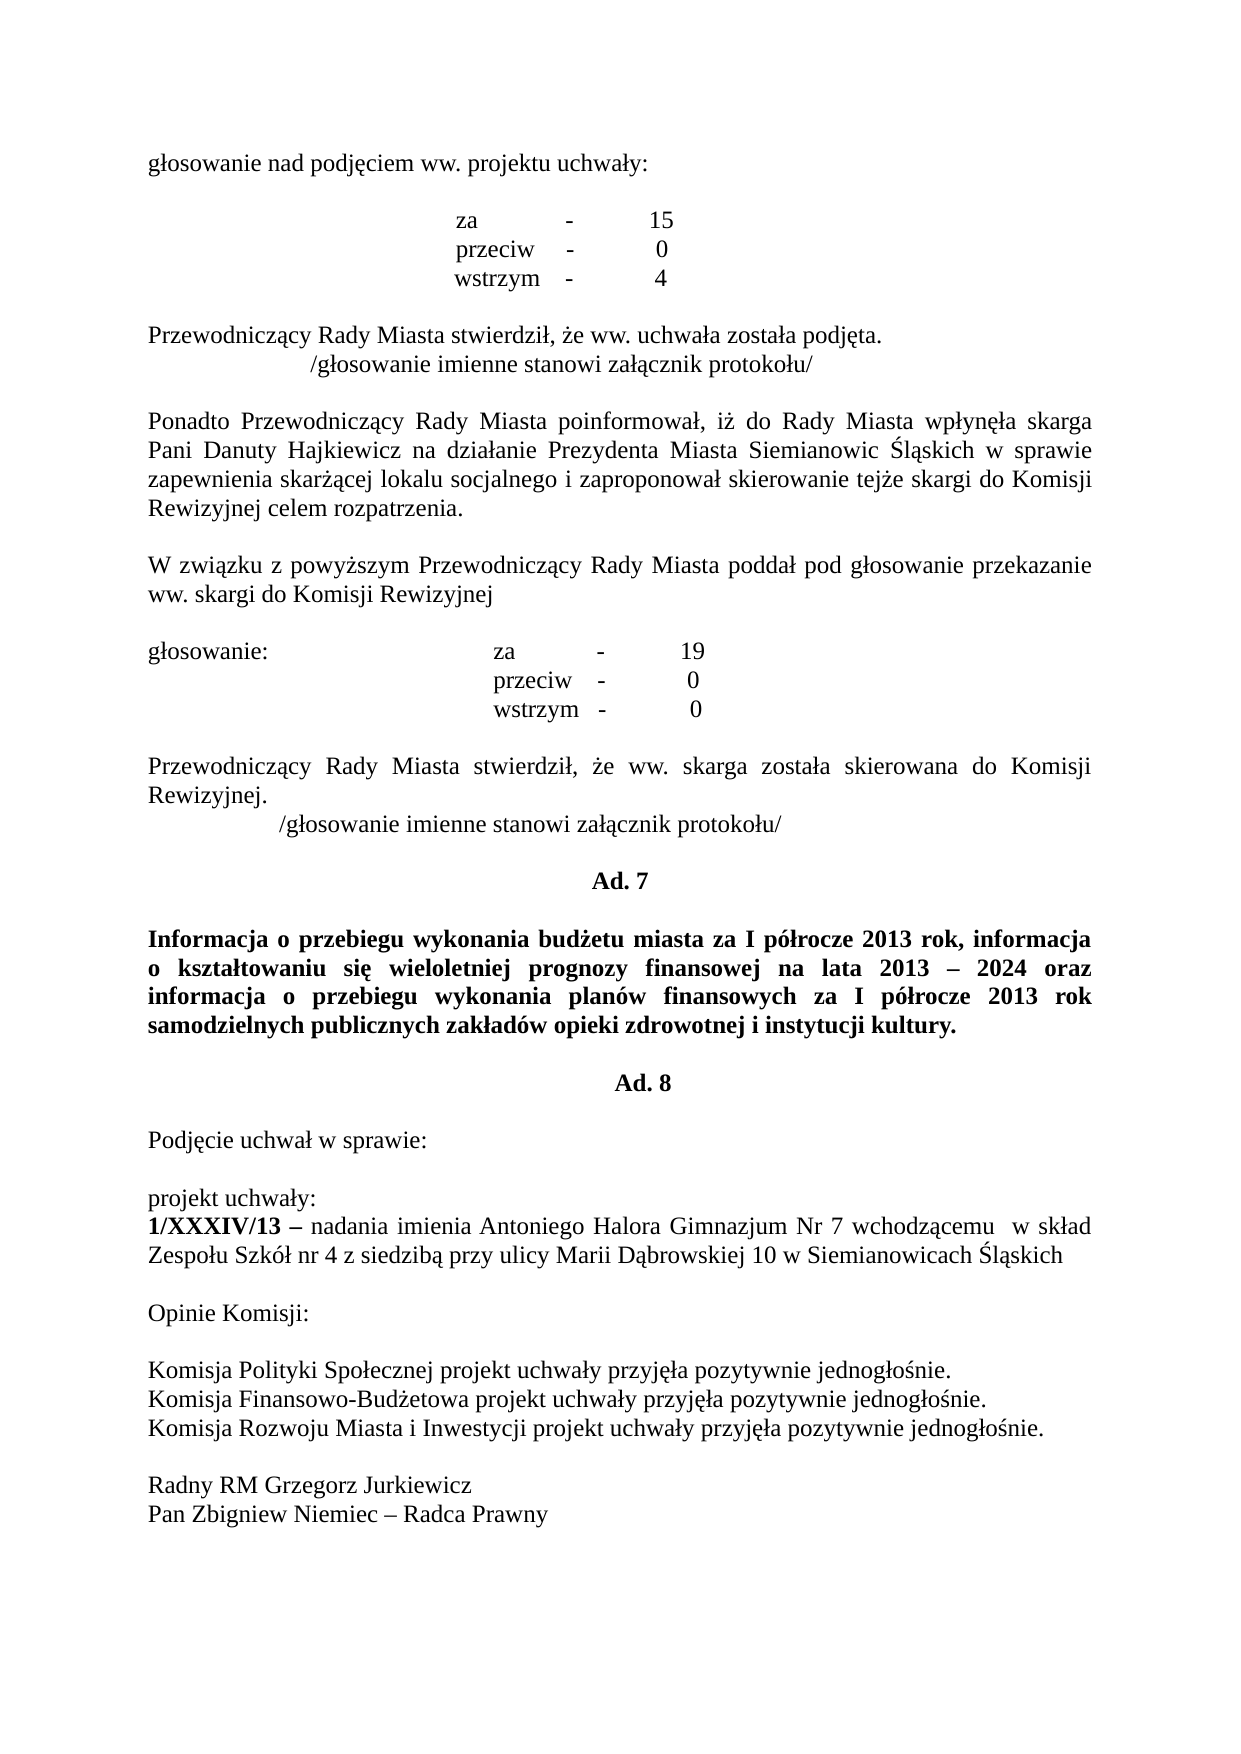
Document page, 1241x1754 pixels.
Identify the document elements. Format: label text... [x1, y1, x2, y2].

text wstrzym - 0 [148, 694, 1093, 723]
text przeciw - 0 [148, 234, 1093, 263]
text głosowanie: za - 19 [148, 636, 1093, 665]
text projekt uchwały: [148, 1183, 1093, 1211]
text Ad. 8 [148, 1068, 1093, 1096]
text Ponadto Przewodniczący Rady Miasta poinformował, iż do Rady Miasta wpłynęła skarga Pani Danuty Hajkiewicz na działanie Prezydenta Miasta Siemianowic Śląskich w sprawie zapewnienia skarżącej lokalu socjalnego i zaproponował skierowanie tejże skargi do Komisji Rewizyjnej celem rozpatrzenia. [148, 406, 1093, 521]
text Informacja o przebiegu wykonania budżetu miasta za I półrocze 2013 rok, informacja o kształtowaniu się wieloletniej prognozy finansowej na lata 2013 – 2024 oraz informacja o przebiegu wykonania planów finansowych za I półrocze 2013 rok samodzielnych publicznych zakładów opieki zdrowotnej i instytucji kultury. [148, 924, 1093, 1039]
text W związku z powyższym Przewodniczący Rady Miasta poddał pod głosowanie przekazanie ww. skargi do Komisji Rewizyjnej [148, 550, 1093, 608]
text /głosowanie imienne stanowi załącznik protokołu/ [148, 349, 1093, 378]
text 1/XXXIV/13 – nadania imienia Antoniego Halora Gimnazjum Nr 7 wchodzącemu w skład Zespołu Szkół nr 4 z siedzibą przy ulicy Marii Dąbrowskiej 10 w Siemianowicach Śląskich [148, 1211, 1093, 1269]
text Opinie Komisji: [148, 1298, 1093, 1326]
text Ad. 7 [148, 866, 1093, 895]
text wstrzym - 4 [148, 263, 1093, 291]
text za - 15 [148, 205, 1093, 234]
text głosowanie nad podjęciem ww. projektu uchwały: [148, 148, 1093, 176]
text Radny RM Grzegorz Jurkiewicz [148, 1470, 1093, 1499]
text Komisja Polityki Społecznej projekt uchwały przyjęła pozytywnie jednogłośnie. [148, 1355, 1093, 1384]
text Przewodniczący Rady Miasta stwierdził, że ww. uchwała została podjęta. [148, 320, 1093, 349]
text Przewodniczący Rady Miasta stwierdził, że ww. skarga została skierowana do Komisji Rewizyjnej. [148, 751, 1093, 809]
text Podjęcie uchwał w sprawie: [148, 1125, 1093, 1154]
text Komisja Finansowo-Budżetowa projekt uchwały przyjęła pozytywnie jednogłośnie. [148, 1384, 1093, 1413]
text Pan Zbigniew Niemiec – Radca Prawny [148, 1499, 1093, 1528]
text przeciw - 0 [148, 665, 1093, 694]
text /głosowanie imienne stanowi załącznik protokołu/ [148, 809, 1093, 838]
text Komisja Rozwoju Miasta i Inwestycji projekt uchwały przyjęła pozytywnie jednogłośnie. [148, 1413, 1093, 1441]
